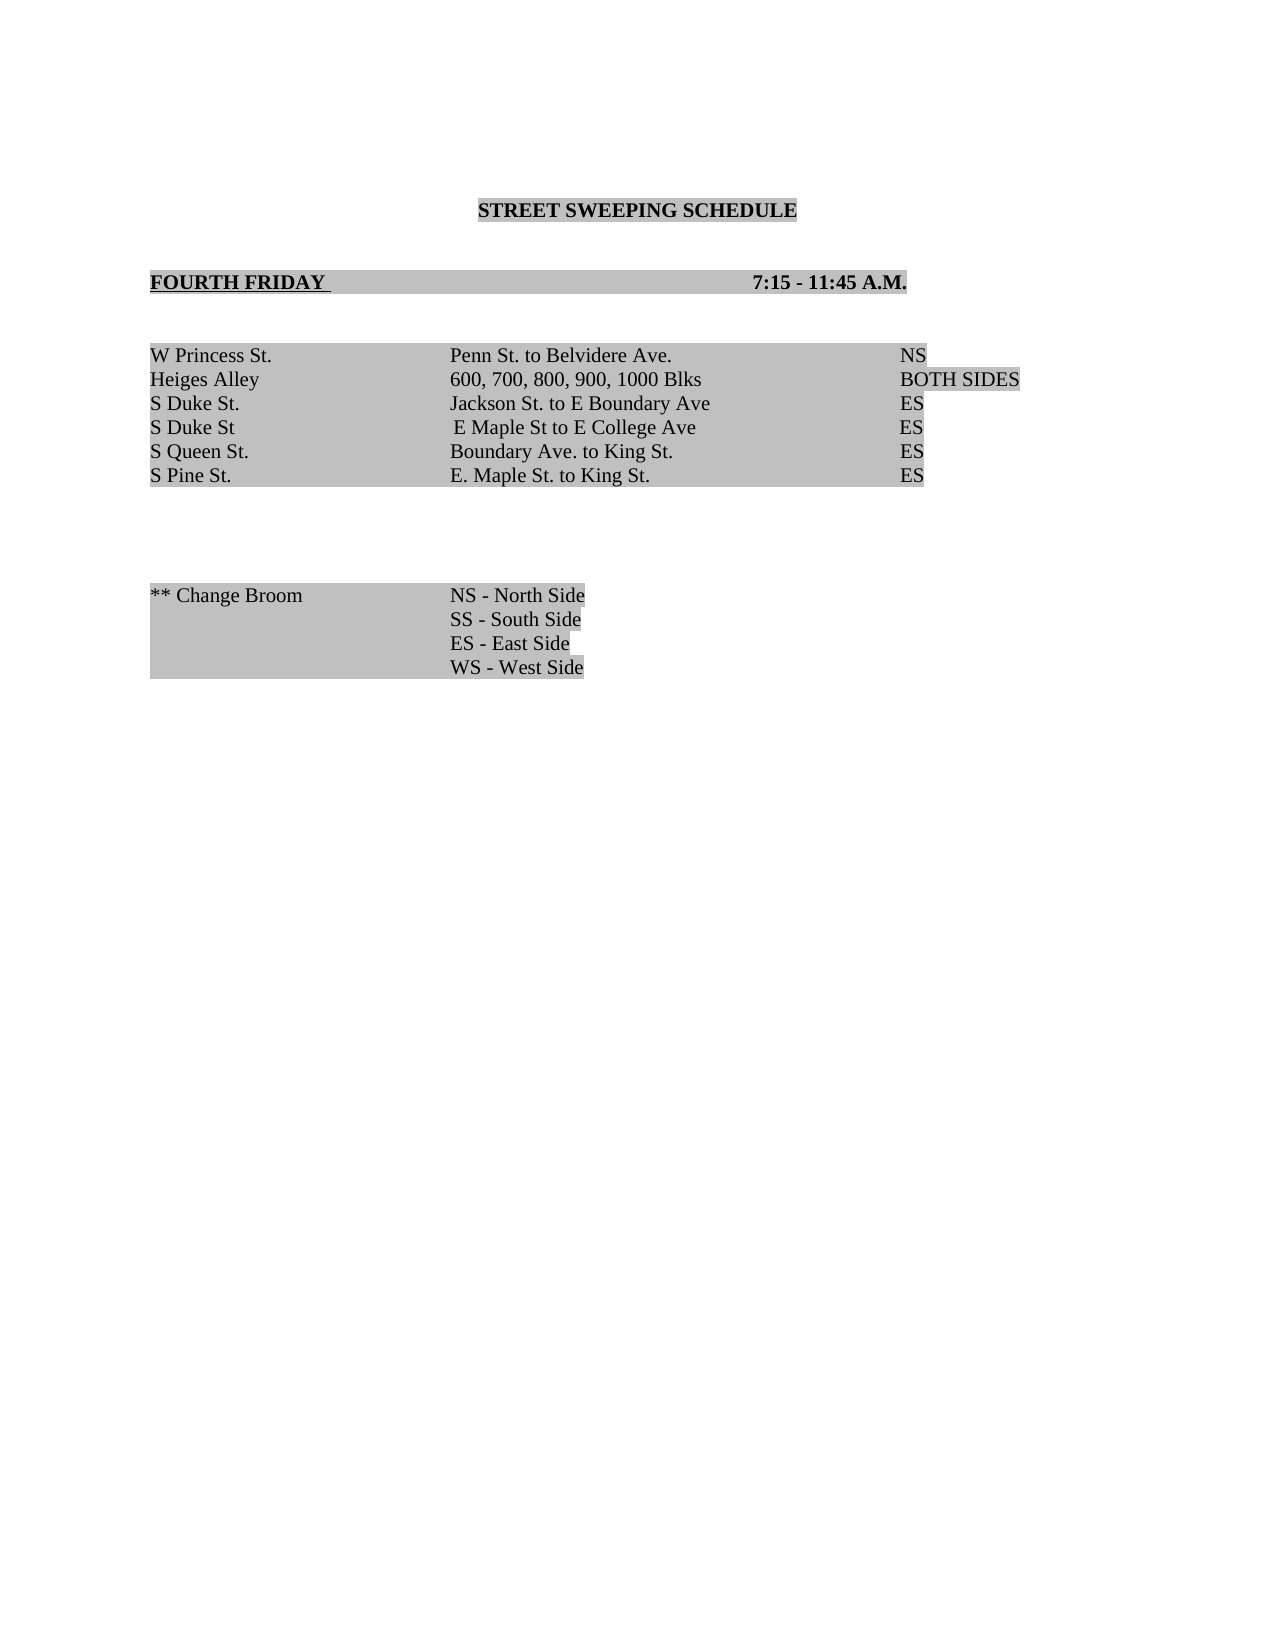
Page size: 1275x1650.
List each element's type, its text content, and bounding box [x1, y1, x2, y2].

text S Pine St. E. Maple St. to King St. ES [150, 463, 1125, 487]
text S Duke St. Jackson St. to E Boundary Ave ES [150, 391, 1125, 415]
text Heiges Alley 600, 700, 800, 900, 1000 Blks BOTH SIDES [150, 367, 1125, 391]
text S Duke St E Maple St to E College Ave ES [150, 415, 1125, 439]
text FOURTH FRIDAY 7:15 - 11:45 A.M. [150, 270, 1125, 294]
text ES - East Side [150, 631, 1125, 655]
text WS - West Side [150, 655, 1125, 679]
text W Princess St. Penn St. to Belvidere Ave. NS [150, 342, 1125, 367]
text S Queen St. Boundary Ave. to King St. ES [150, 439, 1125, 463]
text ** Change Broom NS - North Side [150, 583, 1125, 607]
text SS - South Side [150, 607, 1125, 631]
text STREET SWEEPING SCHEDULE [150, 198, 1125, 222]
